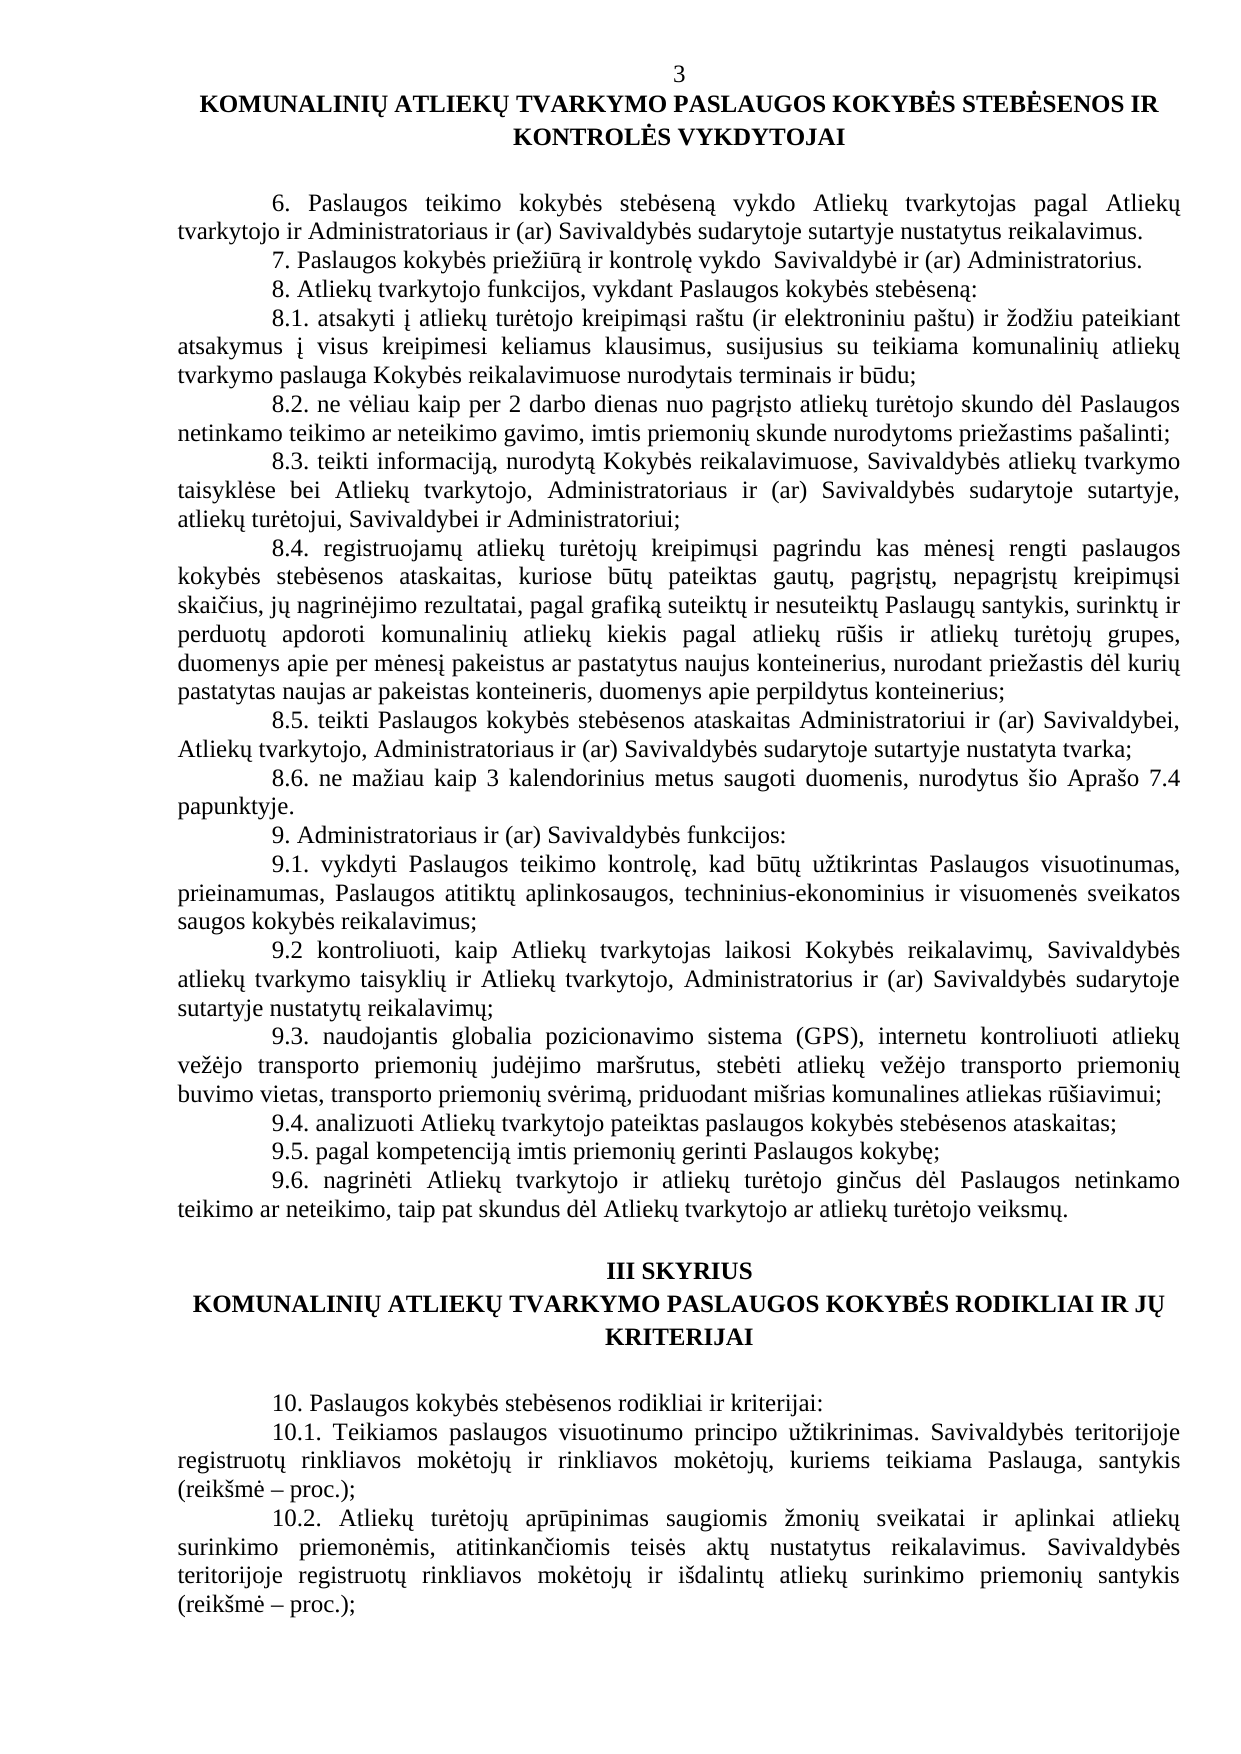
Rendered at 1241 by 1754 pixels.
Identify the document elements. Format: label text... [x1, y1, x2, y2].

text KOMUNALINIŲ ATLIEKŲ TVARKYMO PASLAUGOS KOKYBĖS STEBĖSENOS IR KONTROLĖS VYKDYTOJAI [177, 89, 1181, 150]
text 9. Administratoriaus ir (ar) Savivaldybės funkcijos: [177, 820, 1181, 849]
text 8.1. atsakyti į atliekų turėtojo kreipimąsi raštu (ir elektroniniu paštu) ir žodžiu pateikiant atsakymus į visus kreipimesi keliamus klausimus, susijusius su teikiama komunalinių atliekų tvarkymo paslauga Kokybės reikalavimuose nurodytais terminais ir būdu; [177, 303, 1181, 389]
text 6. Paslaugos teikimo kokybės stebėseną vykdo Atliekų tvarkytojas pagal Atliekų tvarkytojo ir Administratoriaus ir (ar) Savivaldybės sudarytoje sutartyje nustatytus reikalavimus. [177, 188, 1181, 245]
text 8.5. teikti Paslaugos kokybės stebėsenos ataskaitas Administratoriui ir (ar) Savivaldybei, Atliekų tvarkytojo, Administratoriaus ir (ar) Savivaldybės sudarytoje sutartyje nustatyta tvarka; [177, 705, 1181, 763]
text 10.1. Teikiamos paslaugos visuotinumo principo užtikrinimas. Savivaldybės teritorijoje registruotų rinkliavos mokėtojų ir rinkliavos mokėtojų, kuriems teikiama Paslauga, santykis (reikšmė – proc.); [177, 1417, 1181, 1503]
text 10.2. Atliekų turėtojų aprūpinimas saugiomis žmonių sveikatai ir aplinkai atliekų surinkimo priemonėmis, atitinkančiomis teisės aktų nustatytus reikalavimus. Savivaldybės teritorijoje registruotų rinkliavos mokėtojų ir išdalintų atliekų surinkimo priemonių santykis (reikšmė – proc.); [177, 1503, 1181, 1618]
text 9.3. naudojantis globalia pozicionavimo sistema (GPS), internetu kontroliuoti atliekų vežėjo transporto priemonių judėjimo maršrutus, stebėti atliekų vežėjo transporto priemonių buvimo vietas, transporto priemonių svėrimą, priduodant mišrias komunalines atliekas rūšiavimui; [177, 1021, 1181, 1108]
text 8.2. ne vėliau kaip per 2 darbo dienas nuo pagrįsto atliekų turėtojo skundo dėl Paslaugos netinkamo teikimo ar neteikimo gavimo, imtis priemonių skunde nurodytoms priežastims pašalinti; [177, 389, 1181, 446]
text 9.6. nagrinėti Atliekų tvarkytojo ir atliekų turėtojo ginčus dėl Paslaugos netinkamo teikimo ar neteikimo, taip pat skundus dėl Atliekų tvarkytojo ar atliekų turėtojo veiksmų. [177, 1165, 1181, 1223]
text 9.1. vykdyti Paslaugos teikimo kontrolę, kad būtų užtikrintas Paslaugos visuotinumas, prieinamumas, Paslaugos atitiktų aplinkosaugos, techninius-ekonominius ir visuomenės sveikatos saugos kokybės reikalavimus; [177, 849, 1181, 935]
text 8.4. registruojamų atliekų turėtojų kreipimųsi pagrindu kas mėnesį rengti paslaugos kokybės stebėsenos ataskaitas, kuriose būtų pateiktas gautų, pagrįstų, nepagrįstų kreipimųsi skaičius, jų nagrinėjimo rezultatai, pagal grafiką suteiktų ir nesuteiktų Paslaugų santykis, surinktų ir perduotų apdoroti komunalinių atliekų kiekis pagal atliekų rūšis ir atliekų turėtojų grupes, duomenys apie per mėnesį pakeistus ar pastatytus naujus konteinerius, nurodant priežastis dėl kurių pastatytas naujas ar pakeistas konteineris, duomenys apie perpildytus konteinerius; [177, 533, 1181, 705]
text 9.4. analizuoti Atliekų tvarkytojo pateiktas paslaugos kokybės stebėsenos ataskaitas; [177, 1108, 1181, 1136]
text 10. Paslaugos kokybės stebėsenos rodikliai ir kriterijai: [177, 1388, 1181, 1417]
text III SKYRIUS [177, 1256, 1181, 1284]
text 8. Atliekų tvarkytojo funkcijos, vykdant Paslaugos kokybės stebėseną: [177, 274, 1181, 303]
text 9.2 kontroliuoti, kaip Atliekų tvarkytojas laikosi Kokybės reikalavimų, Savivaldybės atliekų tvarkymo taisyklių ir Atliekų tvarkytojo, Administratorius ir (ar) Savivaldybės sudarytoje sutartyje nustatytų reikalavimų; [177, 935, 1181, 1021]
text 8.3. teikti informaciją, nurodytą Kokybės reikalavimuose, Savivaldybės atliekų tvarkymo taisyklėse bei Atliekų tvarkytojo, Administratoriaus ir (ar) Savivaldybės sudarytoje sutartyje, atliekų turėtojui, Savivaldybei ir Administratoriui; [177, 446, 1181, 533]
text KOMUNALINIŲ ATLIEKŲ TVARKYMO PASLAUGOS KOKYBĖS RODIKLIAI IR JŲ KRITERIJAI [177, 1289, 1181, 1351]
text 9.5. pagal kompetenciją imtis priemonių gerinti Paslaugos kokybę; [177, 1136, 1181, 1165]
text 8.6. ne mažiau kaip 3 kalendorinius metus saugoti duomenis, nurodytus šio Aprašo 7.4 papunktyje. [177, 763, 1181, 820]
text 7. Paslaugos kokybės priežiūrą ir kontrolę vykdo Savivaldybė ir (ar) Administratorius. [177, 245, 1181, 274]
